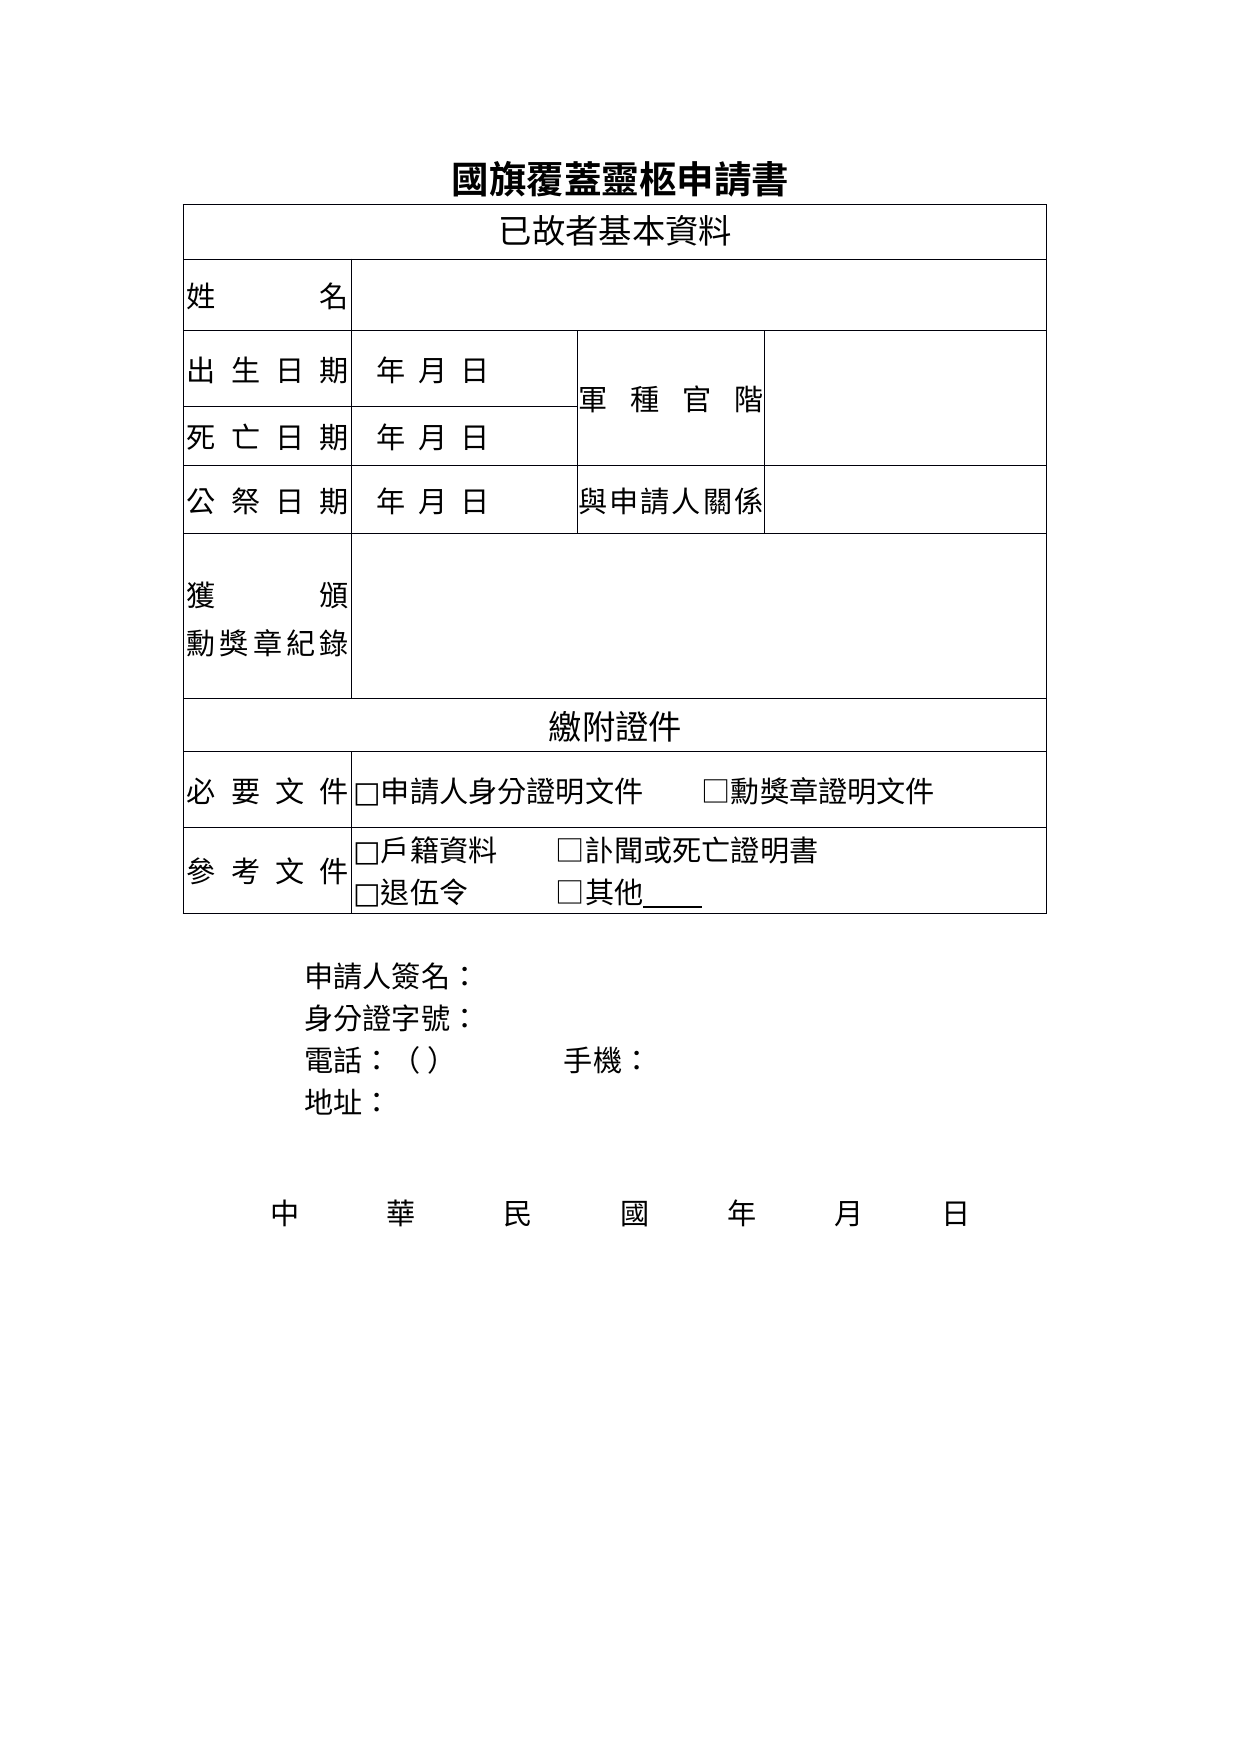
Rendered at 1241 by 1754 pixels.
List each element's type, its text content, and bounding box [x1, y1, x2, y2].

table_cell 獲頒 勳獎章紀錄 [184, 534, 351, 698]
table_cell □申請人身分證明文件 □勳獎章證明文件 [352, 752, 1046, 827]
table_cell 繳附證件 [184, 699, 1046, 751]
text 申請人簽名： [187, 953, 1053, 996]
table_cell 參考文件 [184, 828, 351, 912]
table_cell [765, 466, 1046, 533]
table_cell [352, 260, 1046, 330]
text 身分證字號： [187, 996, 1053, 1038]
table_cell [352, 534, 1046, 698]
table_cell 軍種官階 [578, 331, 764, 465]
table_cell 年 月 日 [352, 407, 577, 465]
table_cell 年 月 日 [352, 466, 577, 533]
table_cell 年 月 日 [352, 331, 577, 406]
text 中 華 民 國 年 月 日 [187, 1191, 1053, 1233]
table_cell 公祭日期 [184, 466, 351, 533]
text 電話：（ ） 手機： [187, 1038, 1053, 1080]
table_cell 出生日期 [184, 331, 351, 406]
table_cell 死亡日期 [184, 407, 351, 465]
text 國旗覆蓋靈柩申請書 [187, 150, 1053, 204]
table_header 已故者基本資料 [184, 205, 1046, 258]
text 地址： [187, 1080, 1053, 1122]
table_cell 姓名 [184, 260, 351, 330]
table_cell 與申請人關係 [578, 466, 764, 533]
table_cell □戶籍資料 □訃聞或死亡證明書 □退伍令 □其他 [352, 828, 1046, 912]
table_cell [765, 331, 1046, 465]
table_cell 必要文件 [184, 752, 351, 827]
